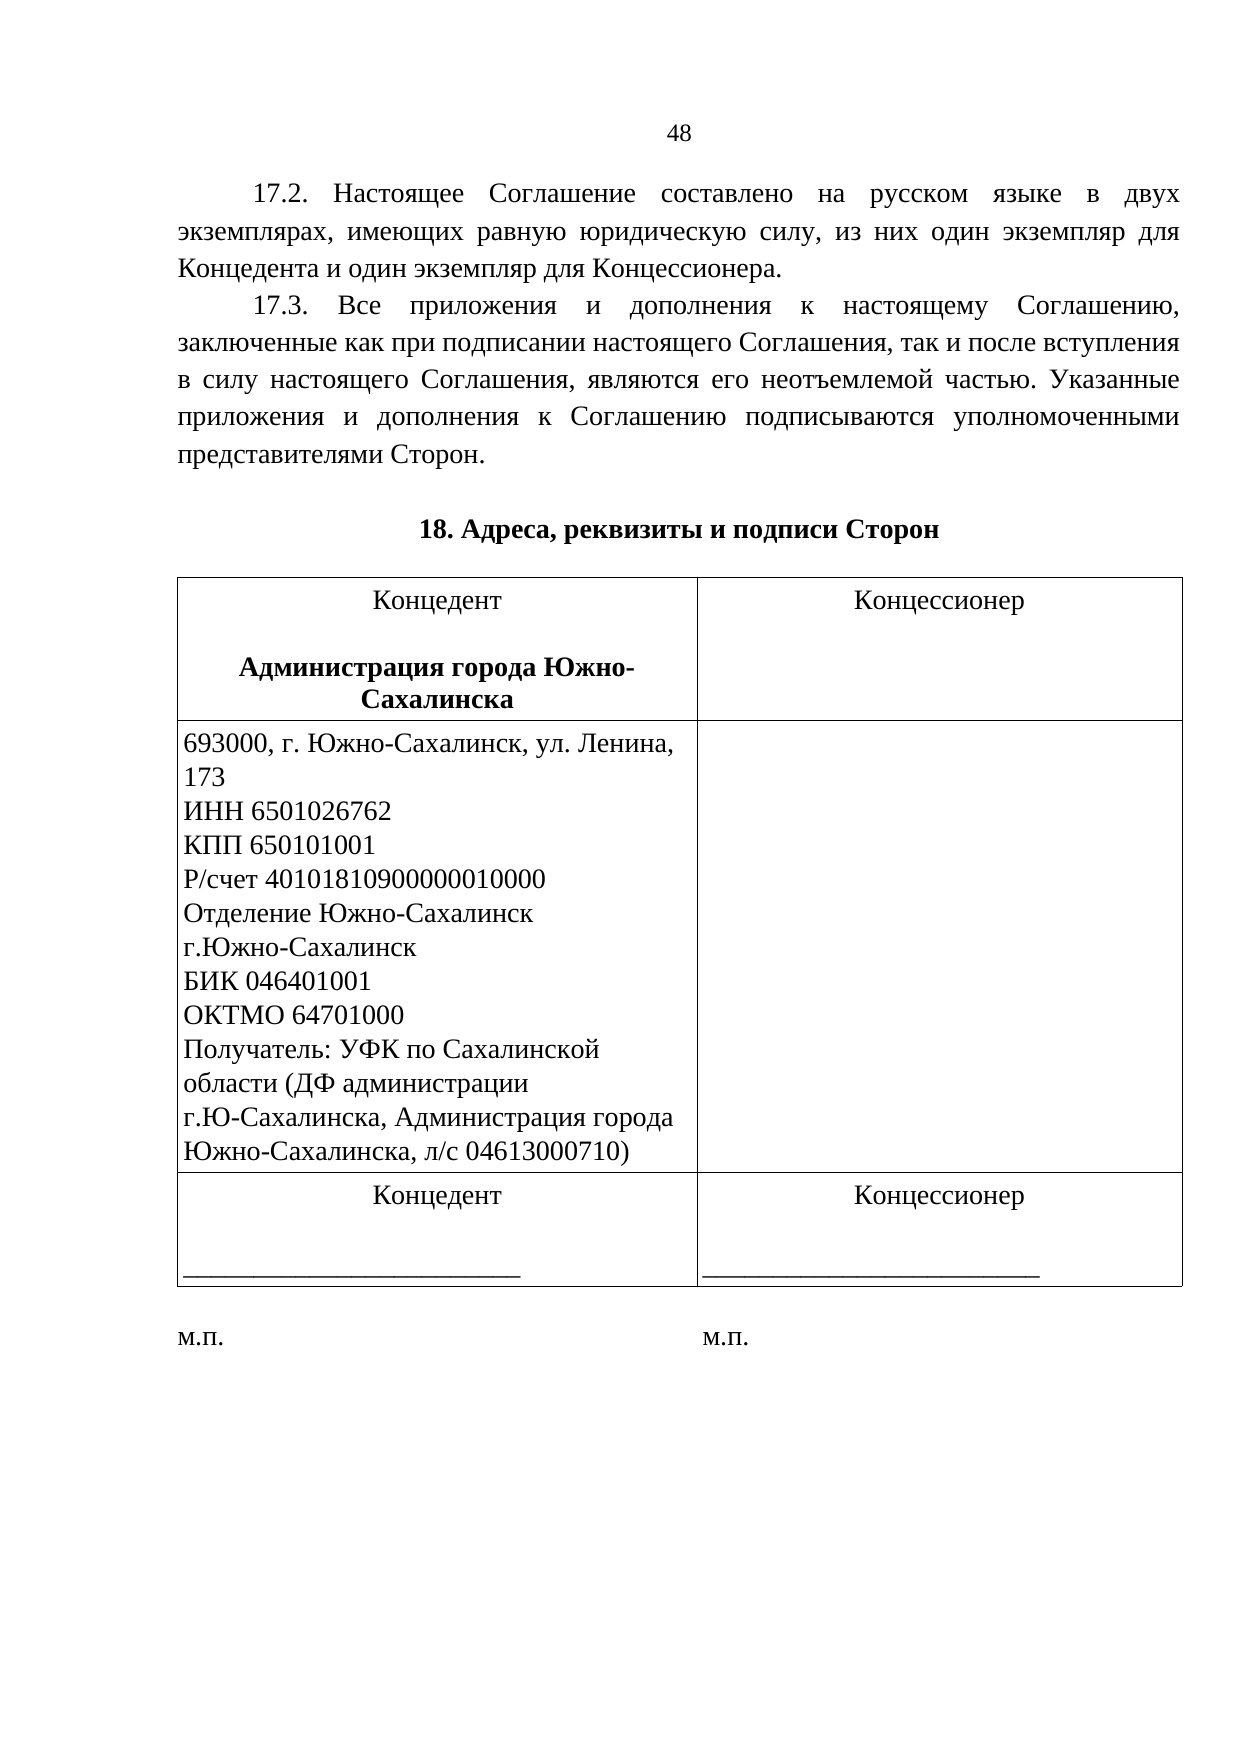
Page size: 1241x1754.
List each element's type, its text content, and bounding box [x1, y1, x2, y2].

table_cell Концедент ________________________ [178, 1173, 697, 1286]
table_cell 693000, г. Южно-Сахалинск, ул. Ленина, 173 ИНН 6501026762 КПП 650101001 Р/счет 40101810900000010000 Отделение Южно-Сахалинск г.Южно-Сахалинск БИК 046401001 ОКТМО 64701000 Получатель: УФК по Сахалинской области (ДФ администрации г.Ю-Сахалинска, Администрация города Южно-Сахалинска, л/с 04613000710) [178, 721, 697, 1172]
text 18. Адреса, реквизиты и подписи Сторон [177, 512, 1181, 545]
text м.п. м.п. [177, 1319, 1181, 1351]
table_cell [698, 721, 1182, 1172]
text 17.3. Все приложения и дополнения к настоящему Соглашению, заключенные как при подписании настоящего Соглашения, так и после вступления в силу настоящего Соглашения, являются его неотъемлемой частью. Указанные приложения и дополнения к Соглашению подписываются уполномоченными представителями Сторон. [177, 288, 1181, 469]
table_cell Концессионер ________________________ [698, 1173, 1182, 1286]
text 17.2. Настоящее Соглашение составлено на русском языке в двух экземплярах, имеющих равную юридическую силу, из них один экземпляр для Концедента и один экземпляр для Концессионера. [177, 176, 1181, 283]
table_header Концессионер [698, 578, 1182, 720]
table_header Концедент Администрация города Южно-Сахалинска [178, 578, 697, 720]
